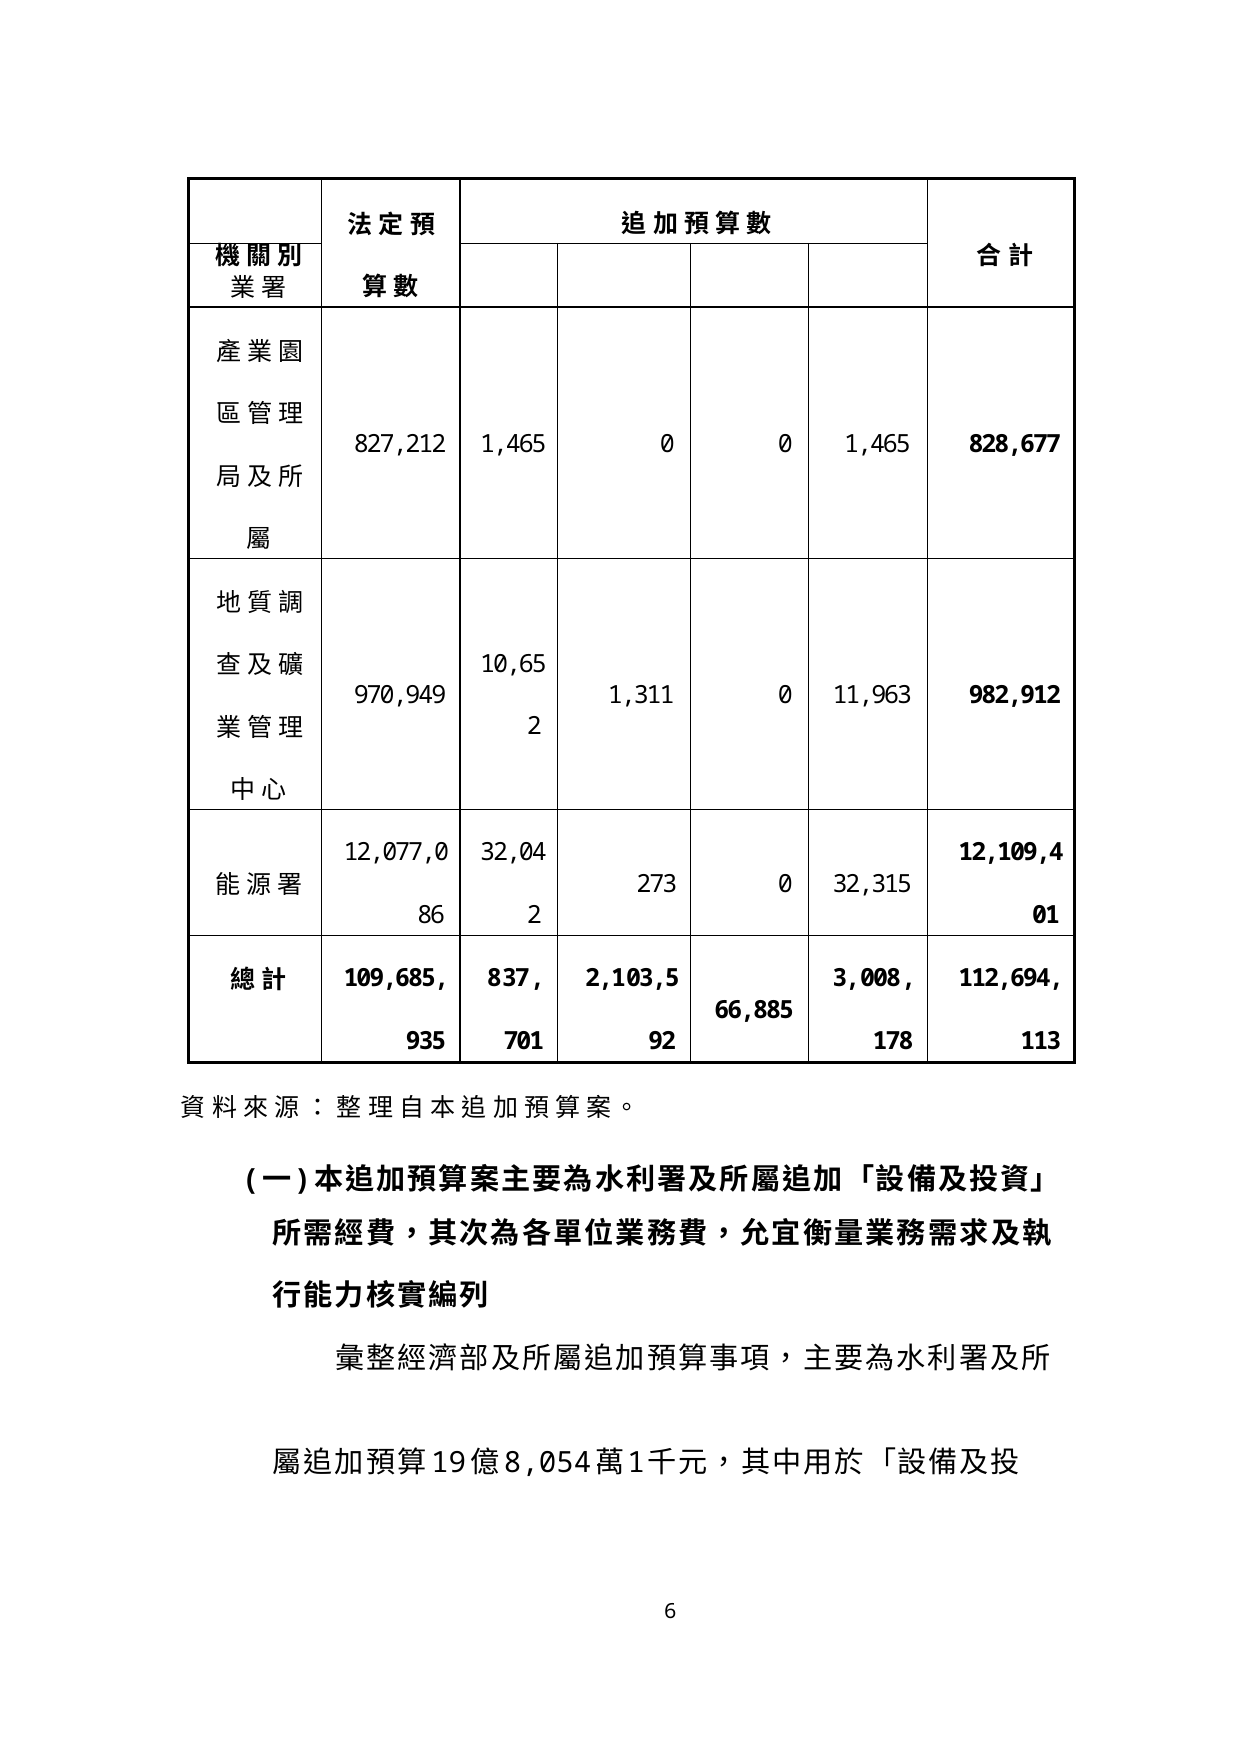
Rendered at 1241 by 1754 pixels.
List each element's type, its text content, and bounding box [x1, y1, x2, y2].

table_cell 0 [558, 308, 690, 557]
table_cell 827,212 [322, 308, 459, 557]
table_cell 能源署 [190, 810, 321, 934]
table_cell 中小及新創企業署 [190, 244, 321, 306]
table_cell 273 [558, 810, 690, 934]
table_header 法定預算數 [322, 180, 459, 243]
table_cell 982,912 [928, 559, 1073, 808]
table_cell 828,677 [928, 308, 1073, 557]
table_cell 5,262,977 [322, 243, 459, 306]
table_cell 970,949 [322, 559, 459, 808]
table_cell [461, 244, 557, 306]
table_header [190, 180, 321, 243]
table_header [928, 180, 1073, 243]
table_cell 1,465 [809, 308, 927, 557]
table_cell [691, 244, 808, 306]
table_cell 32,042 [461, 810, 557, 934]
text 彙整經濟部及所屬追加預算事項，主要為水利署及所屬追加預算19億8,054萬1千元，其中用於「設備及投 [266, 1314, 1063, 1501]
table_cell 10,652 [461, 559, 557, 808]
table_cell 12,077,086 [322, 810, 459, 934]
table_cell 3,008,178 [809, 936, 927, 1061]
table_cell 5,263,801 [928, 243, 1073, 306]
table_cell 32,315 [809, 810, 927, 934]
table_cell 837,701 [461, 936, 557, 1061]
table_cell 產業園區管理局及所屬 [190, 308, 321, 557]
table_cell [558, 244, 690, 306]
table_cell 0 [691, 559, 808, 808]
table_cell 0 [691, 810, 808, 934]
table_cell [809, 244, 927, 306]
table_cell 0 [691, 308, 808, 557]
table_cell 11,963 [809, 559, 927, 808]
table_cell 1,311 [558, 559, 690, 808]
table_cell 12,109,401 [928, 810, 1073, 934]
table_cell 112,694,113 [928, 936, 1073, 1061]
table_cell 2,103,592 [558, 936, 690, 1061]
text 資料來源：整理自本追加預算案。 [166, 1064, 1074, 1126]
table_cell 109,685,935 [322, 936, 459, 1061]
table_cell 66,885 [691, 936, 808, 1061]
table_cell 地質調查及礦業管理中心 [190, 559, 321, 808]
table_cell 總計 [190, 936, 321, 1061]
table_cell 1,465 [461, 308, 557, 557]
text (一)本追加預算案主要為水利署及所屬追加「設備及投資」所需經費，其次為各單位業務費，允宜衡量業務需求及執行能力核實編列 [236, 1126, 1063, 1314]
table_header 追加預算數 [461, 180, 927, 243]
